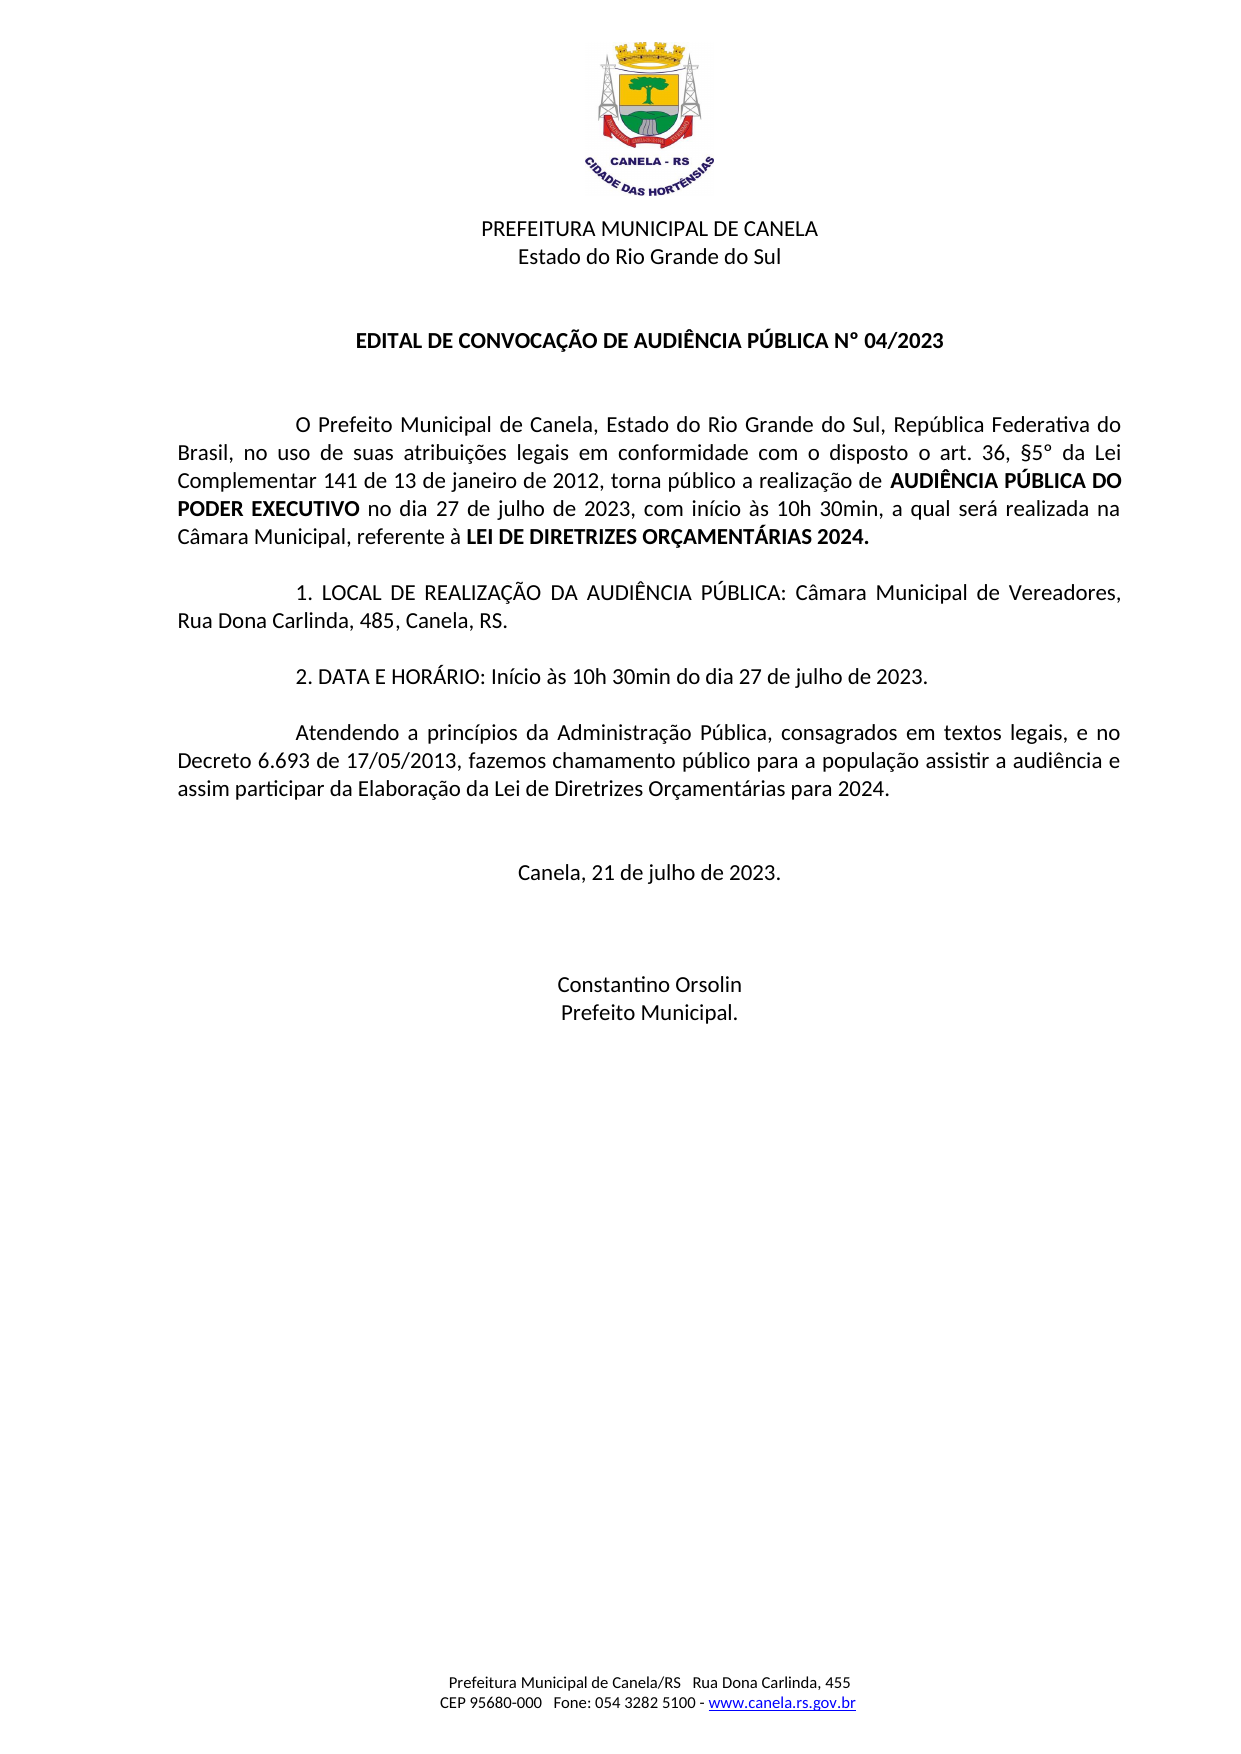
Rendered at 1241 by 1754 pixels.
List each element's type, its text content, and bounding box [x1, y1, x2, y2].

text Atendendo a princípios da Administração Pública, consagrados em textos legais, e no Decreto 6.693 de 17/05/2013, fazemos chamamento público para a população assistir a audiência e assim participar da Elaboração da Lei de Diretrizes Orçamentárias para 2024. [177, 718, 1122, 802]
text Canela, 21 de julho de 2023. [177, 858, 1122, 886]
text Constantino Orsolin [177, 970, 1122, 998]
picture [585, 42, 714, 196]
text 1. LOCAL DE REALIZAÇÃO DA AUDIÊNCIA PÚBLICA: Câmara Municipal de Vereadores, Rua Dona Carlinda, 485, Canela, RS. [177, 578, 1122, 634]
text O Prefeito Municipal de Canela, Estado do Rio Grande do Sul, República Federativa do Brasil, no uso de suas atribuições legais em conformidade com o disposto o art. 36, §5º da Lei Complementar 141 de 13 de janeiro de 2012, torna público a realização de AUDIÊNCIA PÚBLICA DO PODER EXECUTIVO no dia 27 de julho de 2023, com início às 10h 30min, a qual será realizada na Câmara Municipal, referente à LEI DE DIRETRIZES ORÇAMENTÁRIAS 2024. [177, 410, 1122, 550]
text EDITAL DE CONVOCAÇÃO DE AUDIÊNCIA PÚBLICA Nº 04/2023 [177, 326, 1122, 354]
text Prefeito Municipal. [177, 998, 1122, 1026]
text 2. DATA E HORÁRIO: Início às 10h 30min do dia 27 de julho de 2023. [177, 662, 1122, 690]
